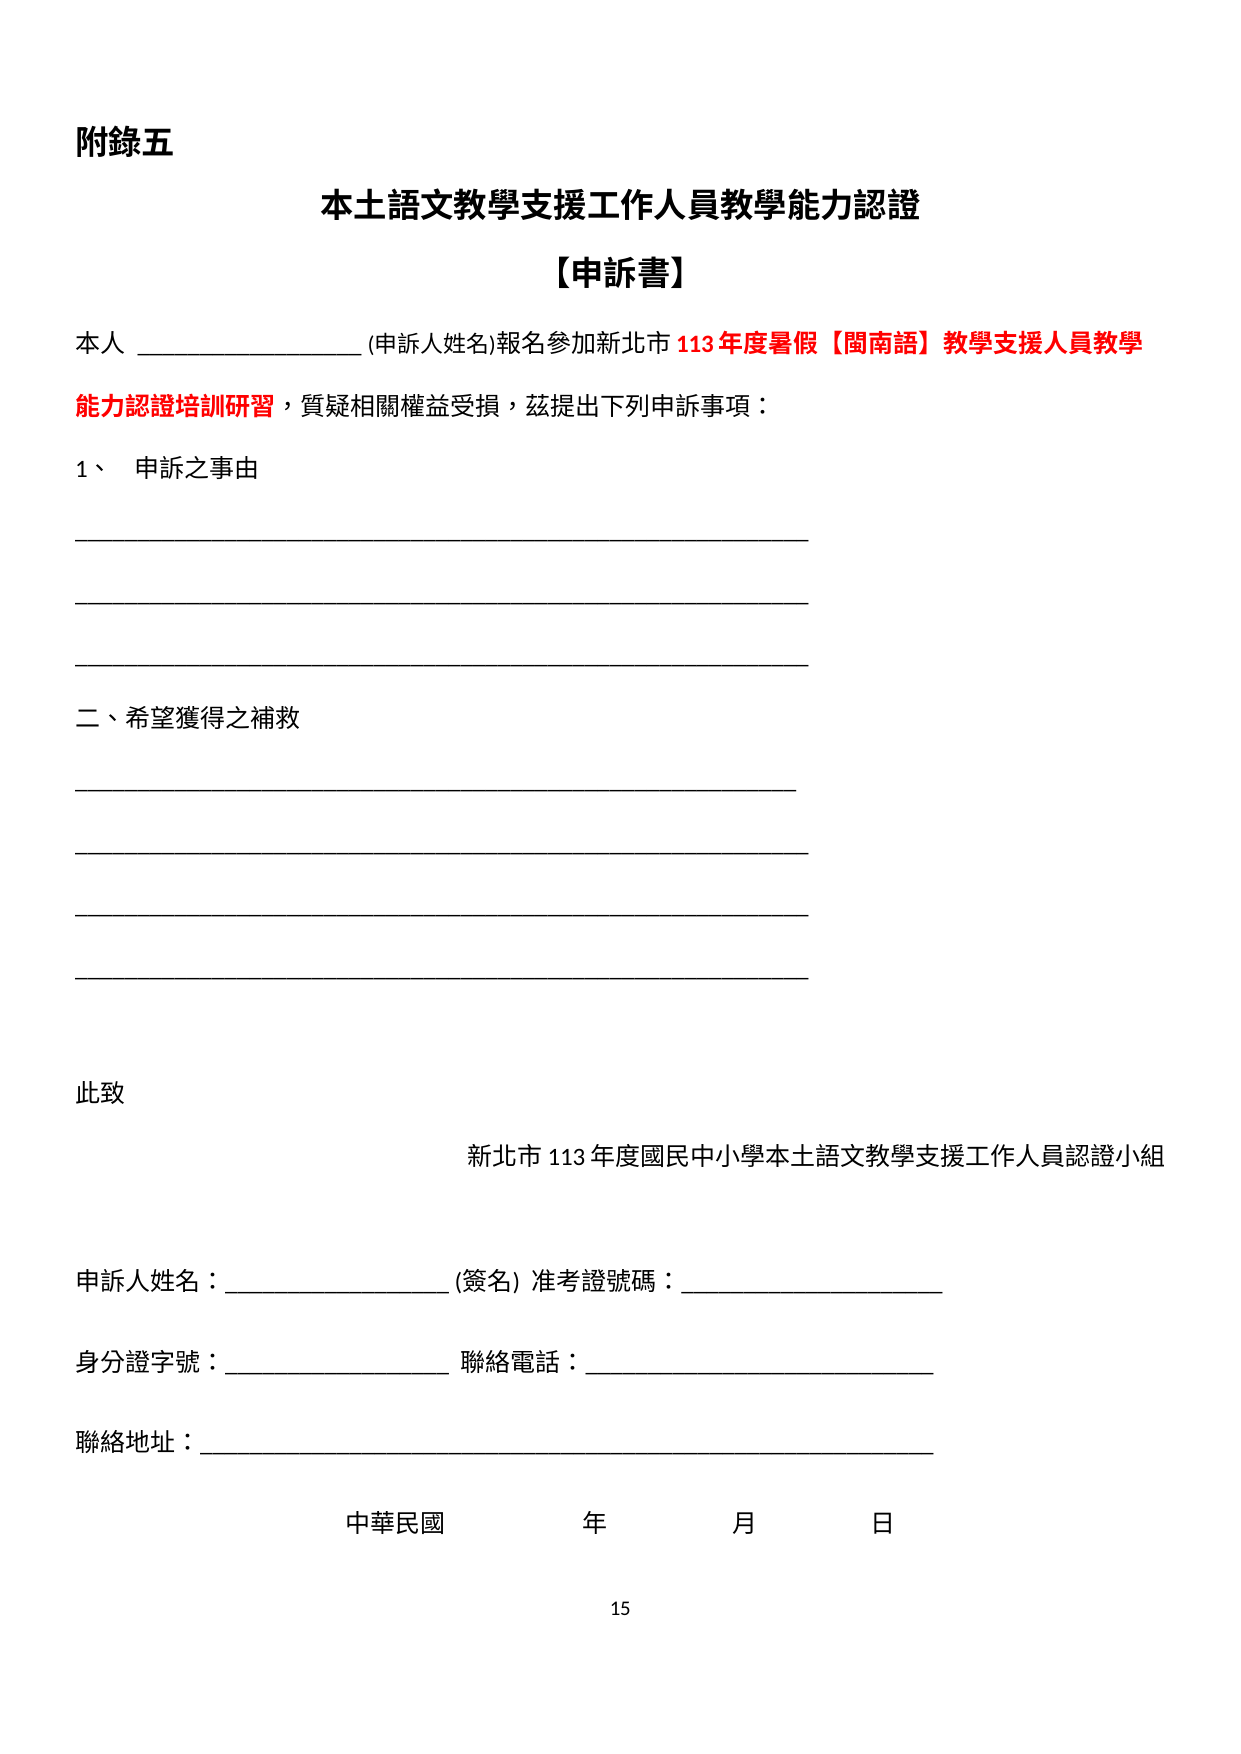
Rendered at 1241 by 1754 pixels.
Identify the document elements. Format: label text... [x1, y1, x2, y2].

text 此致 [75, 1050, 1165, 1113]
text 身分證字號：__________________ 聯絡電話：____________________________ [75, 1318, 1165, 1381]
text ___________________________________________________________ [75, 550, 1165, 613]
subtitle 附錄五 [75, 99, 1165, 161]
text 新北市113年度國民中小學本土語文教學支援工作人員認證小組 [75, 1113, 1165, 1175]
text ___________________________________________________________ [75, 925, 1165, 988]
text 二、希望獲得之補救 [75, 675, 1165, 738]
text 聯絡地址：___________________________________________________________ [75, 1399, 1165, 1462]
text ___________________________________________________________ [75, 613, 1165, 675]
subtitle 【申訴書】 [75, 243, 1165, 295]
list 申訴之事由 [75, 425, 1165, 488]
text __________________________________________________________ [75, 738, 1165, 800]
text ___________________________________________________________ [75, 800, 1165, 863]
text 申訴人姓名：__________________ (簽名) 准考證號碼：_____________________ [75, 1238, 1165, 1300]
text 本人 __________________ (申訴人姓名)報名參加新北市113年度暑假【閩南語】教學支援人員教學能力認證培訓研習，質疑相關權益受損，茲提出下列申訴事項： [75, 300, 1167, 425]
subtitle 本土語文教學支援工作人員教學能力認證 [75, 176, 1165, 228]
text 中華民國 年 月 日 [75, 1480, 1165, 1542]
text ___________________________________________________________ [75, 863, 1165, 925]
text ___________________________________________________________ [75, 488, 1165, 550]
